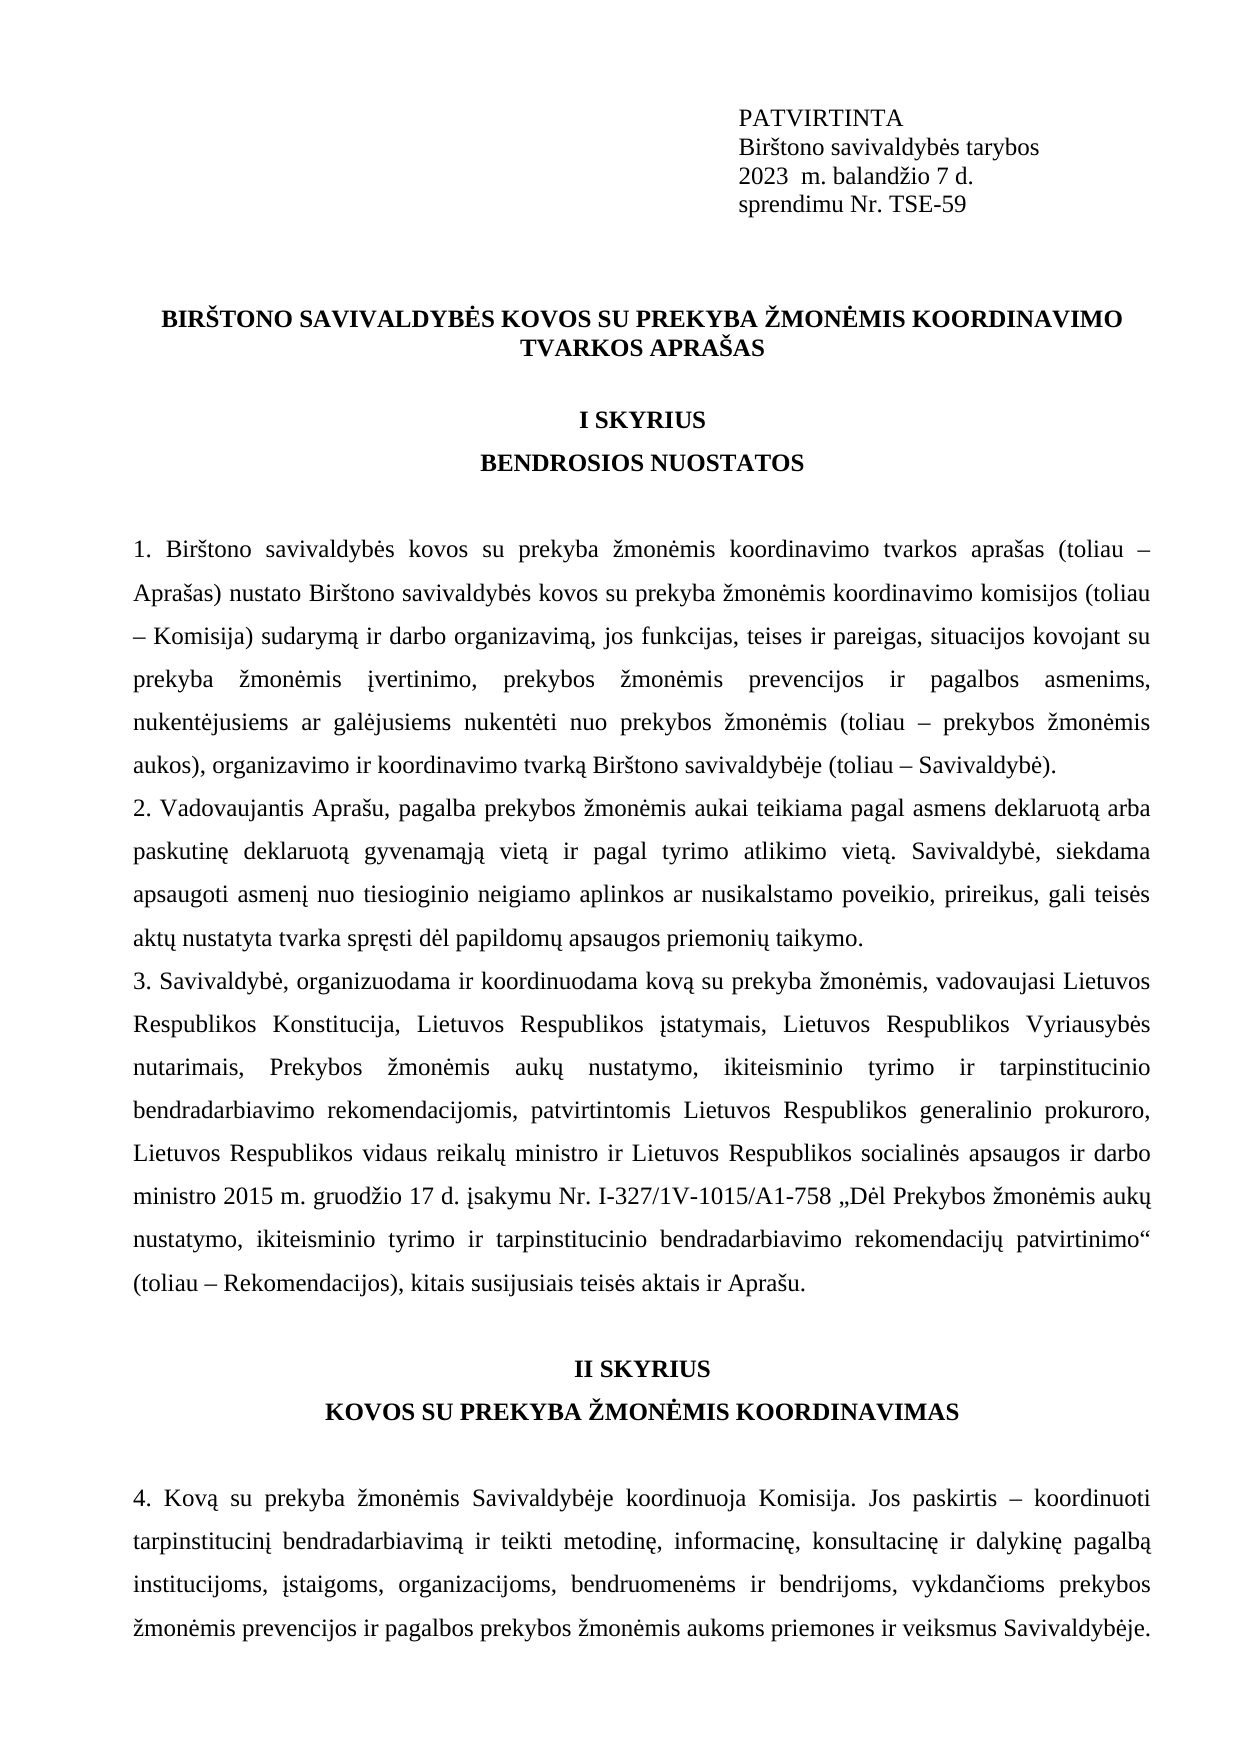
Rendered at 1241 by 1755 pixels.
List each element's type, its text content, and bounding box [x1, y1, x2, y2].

text 2023 m. balandžio 7 d. [695, 161, 1152, 189]
text BIRŠTONO SAVIVALDYBĖS KOVOS SU PREKYBA ŽMONĖMIS KOORDINAVIMO TVARKOS APRAŠAS [133, 304, 1152, 362]
text 1. Birštono savivaldybės kovos su prekyba žmonėmis koordinavimo tvarkos aprašas (toliau – Aprašas) nustato Birštono savivaldybės kovos su prekyba žmonėmis koordinavimo komisijos (toliau – Komisija) sudarymą ir darbo organizavimą, jos funkcijas, teises ir pareigas, situacijos kovojant su prekyba žmonėmis įvertinimo, prekybos žmonėmis prevencijos ir pagalbos asmenims, nukentėjusiems ar galėjusiems nukentėti nuo prekybos žmonėmis (toliau – prekybos žmonėmis aukos), organizavimo ir koordinavimo tvarką Birštono savivaldybėje (toliau – Savivaldybė). [133, 534, 1152, 779]
text I SKYRIUS [133, 405, 1152, 434]
text Birštono savivaldybės tarybos [695, 132, 1152, 161]
text 2. Vadovaujantis Aprašu, pagalba prekybos žmonėmis aukai teikiama pagal asmens deklaruotą arba paskutinę deklaruotą gyvenamąją vietą ir pagal tyrimo atlikimo vietą. Savivaldybė, siekdama apsaugoti asmenį nuo tiesioginio neigiamo aplinkos ar nusikalstamo poveikio, prireikus, gali teisės aktų nustatyta tvarka spręsti dėl papildomų apsaugos priemonių taikymo. [133, 793, 1152, 951]
text 3. Savivaldybė, organizuodama ir koordinuodama kovą su prekyba žmonėmis, vadovaujasi Lietuvos Respublikos Konstitucija, Lietuvos Respublikos įstatymais, Lietuvos Respublikos Vyriausybės nutarimais, Prekybos žmonėmis aukų nustatymo, ikiteisminio tyrimo ir tarpinstitucinio bendradarbiavimo rekomendacijomis, patvirtintomis Lietuvos Respublikos generalinio prokuroro, Lietuvos Respublikos vidaus reikalų ministro ir Lietuvos Respublikos socialinės apsaugos ir darbo ministro 2015 m. gruodžio 17 d. įsakymu Nr. I-327/1V-1015/A1-758 „Dėl Prekybos žmonėmis aukų nustatymo, ikiteisminio tyrimo ir tarpinstitucinio bendradarbiavimo rekomendacijų patvirtinimo“ (toliau – Rekomendacijos), kitais susijusiais teisės aktais ir Aprašu. [133, 966, 1152, 1296]
text sprendimu Nr. TSE-59 [695, 189, 1152, 218]
text BENDROSIOS NUOSTATOS [133, 448, 1152, 477]
text II SKYRIUS [133, 1354, 1152, 1383]
text 4. Kovą su prekyba žmonėmis Savivaldybėje koordinuoja Komisija. Jos paskirtis – koordinuoti tarpinstitucinį bendradarbiavimą ir teikti metodinę, informacinę, konsultacinę ir dalykinę pagalbą institucijoms, įstaigoms, organizacijoms, bendruomenėms ir bendrijoms, vykdančioms prekybos žmonėmis prevencijos ir pagalbos prekybos žmonėmis aukoms priemones ir veiksmus Savivaldybėje. [133, 1483, 1152, 1641]
text KOVOS SU PREKYBA ŽMONĖMIS KOORDINAVIMAS [133, 1397, 1152, 1426]
text PATVIRTINTA [695, 103, 1152, 132]
